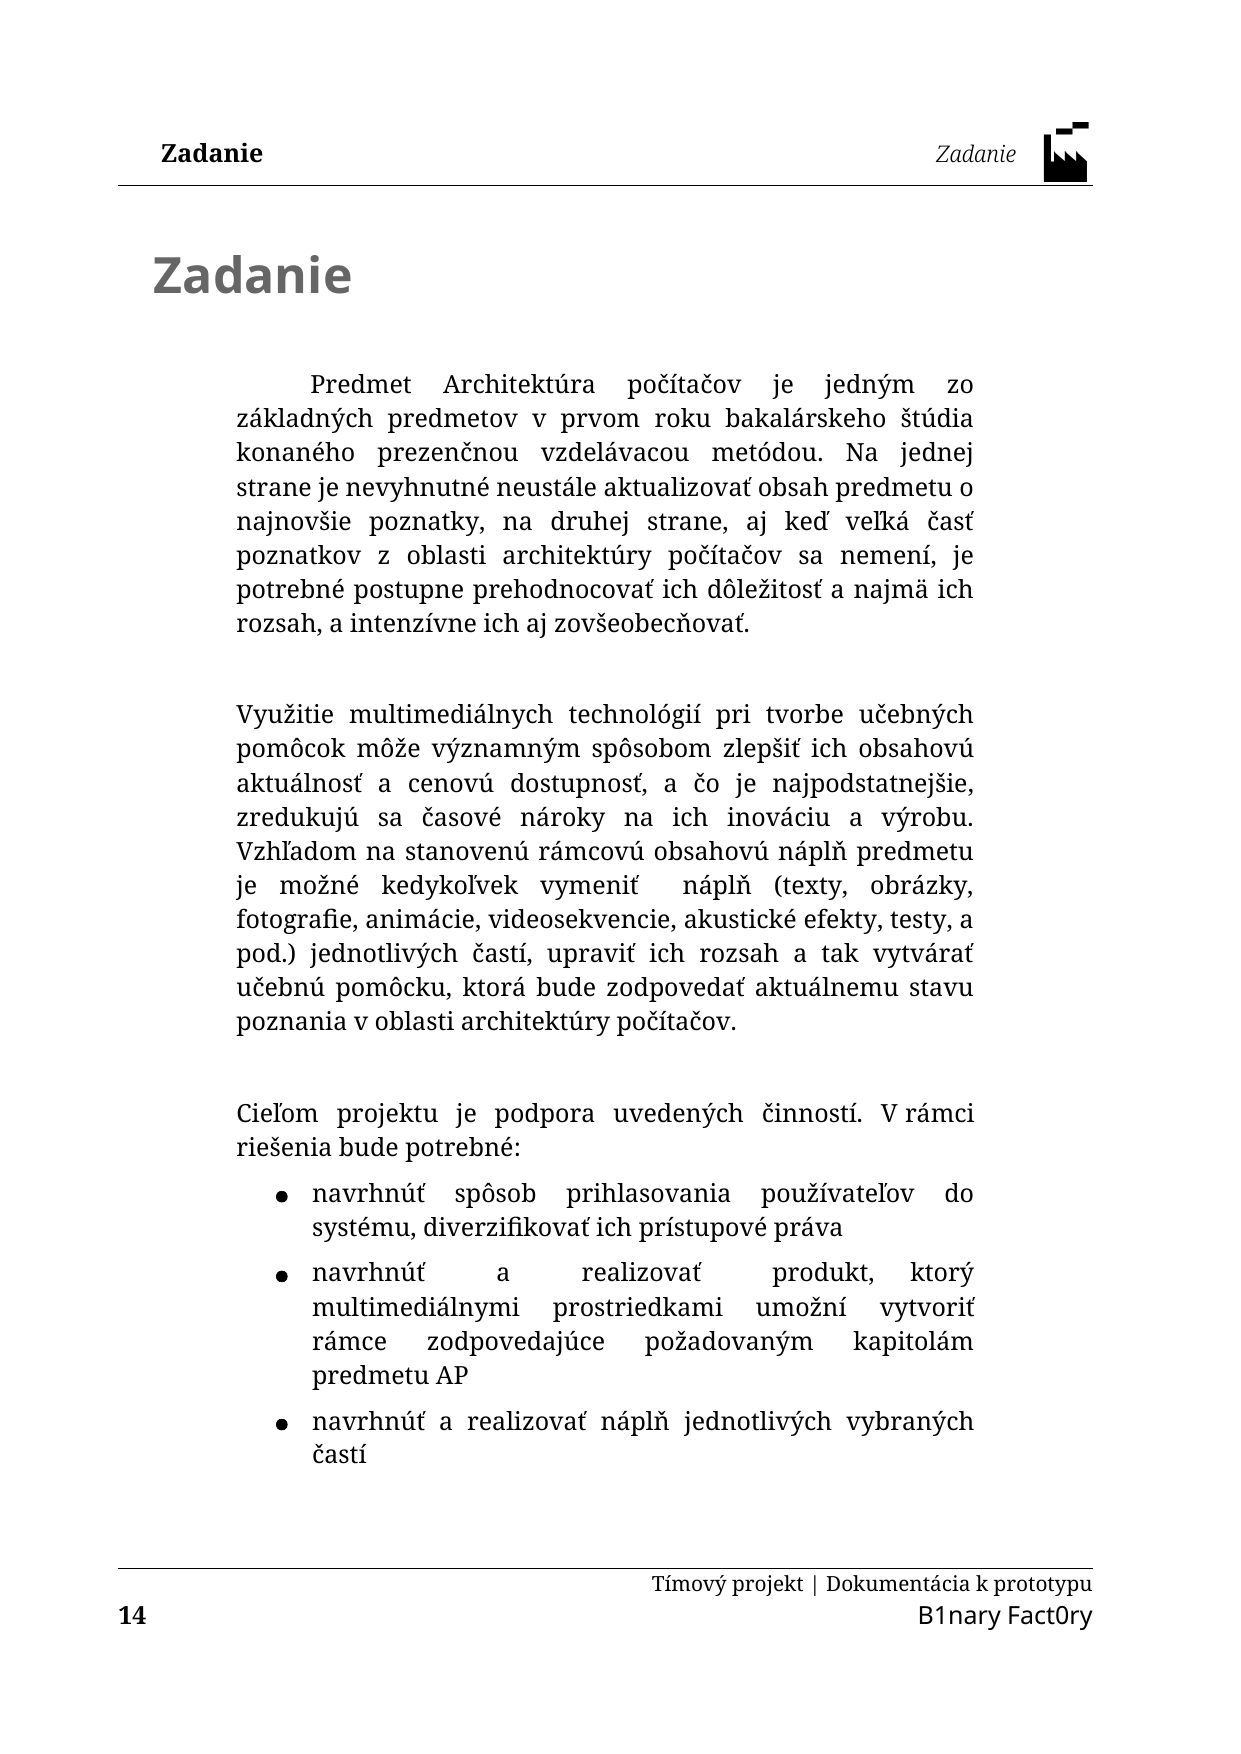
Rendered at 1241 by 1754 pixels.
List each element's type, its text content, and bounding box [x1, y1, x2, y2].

text Cieľom projektu je podpora uvedených činností. V rámci riešenia bude potrebné: [236, 1095, 974, 1163]
list navrhnúť spôsob prihlasovania používateľov do systému, diverzifikovať ich prístupové práva [274, 1175, 974, 1243]
text Využitie multimediálnych technológií pri tvorbe učebných pomôcok môže významným spôsobom zlepšiť ich obsahovú aktuálnosť a cenovú dostupnosť, a čo je najpodstatnejšie, zredukujú sa časové nároky na ich inováciu a výrobu. Vzhľadom na stanovenú rámcovú obsahovú náplň predmetu je možné kedykoľvek vymeniť náplň (texty, obrázky, fotografie, animácie, videosekvencie, akustické efekty, testy, a pod.) jednotlivých častí, upraviť ich rozsah a tak vytvárať učebnú pomôcku, ktorá bude zodpovedať aktuálnemu stavu poznania v oblasti architektúry počítačov. [236, 697, 974, 1038]
list navrhnúť a realizovať náplň jednotlivých vybraných častí [274, 1403, 974, 1471]
text Predmet Architektúra počítačov je jedným zo základných predmetov v prvom roku bakalárskeho štúdia konaného prezenčnou vzdelávacou metódou. Na jednej strane je nevyhnutné neustále aktualizovať obsah predmetu o najnovšie poznatky, na druhej strane, aj keď veľká časť poznatkov z oblasti architektúry počítačov sa nemení, je potrebné postupne prehodnocovať ich dôležitosť a najmä ich rozsah, a intenzívne ich aj zovšeobecňovať. [236, 367, 974, 639]
subtitle Zadanie [118, 241, 1093, 309]
list navrhnúť a realizovať produkt, ktorý multimediálnymi prostriedkami umožní vytvoriť rámce zodpovedajúce požadovaným kapitolám predmetu AP [274, 1255, 974, 1391]
picture [1043, 122, 1089, 182]
